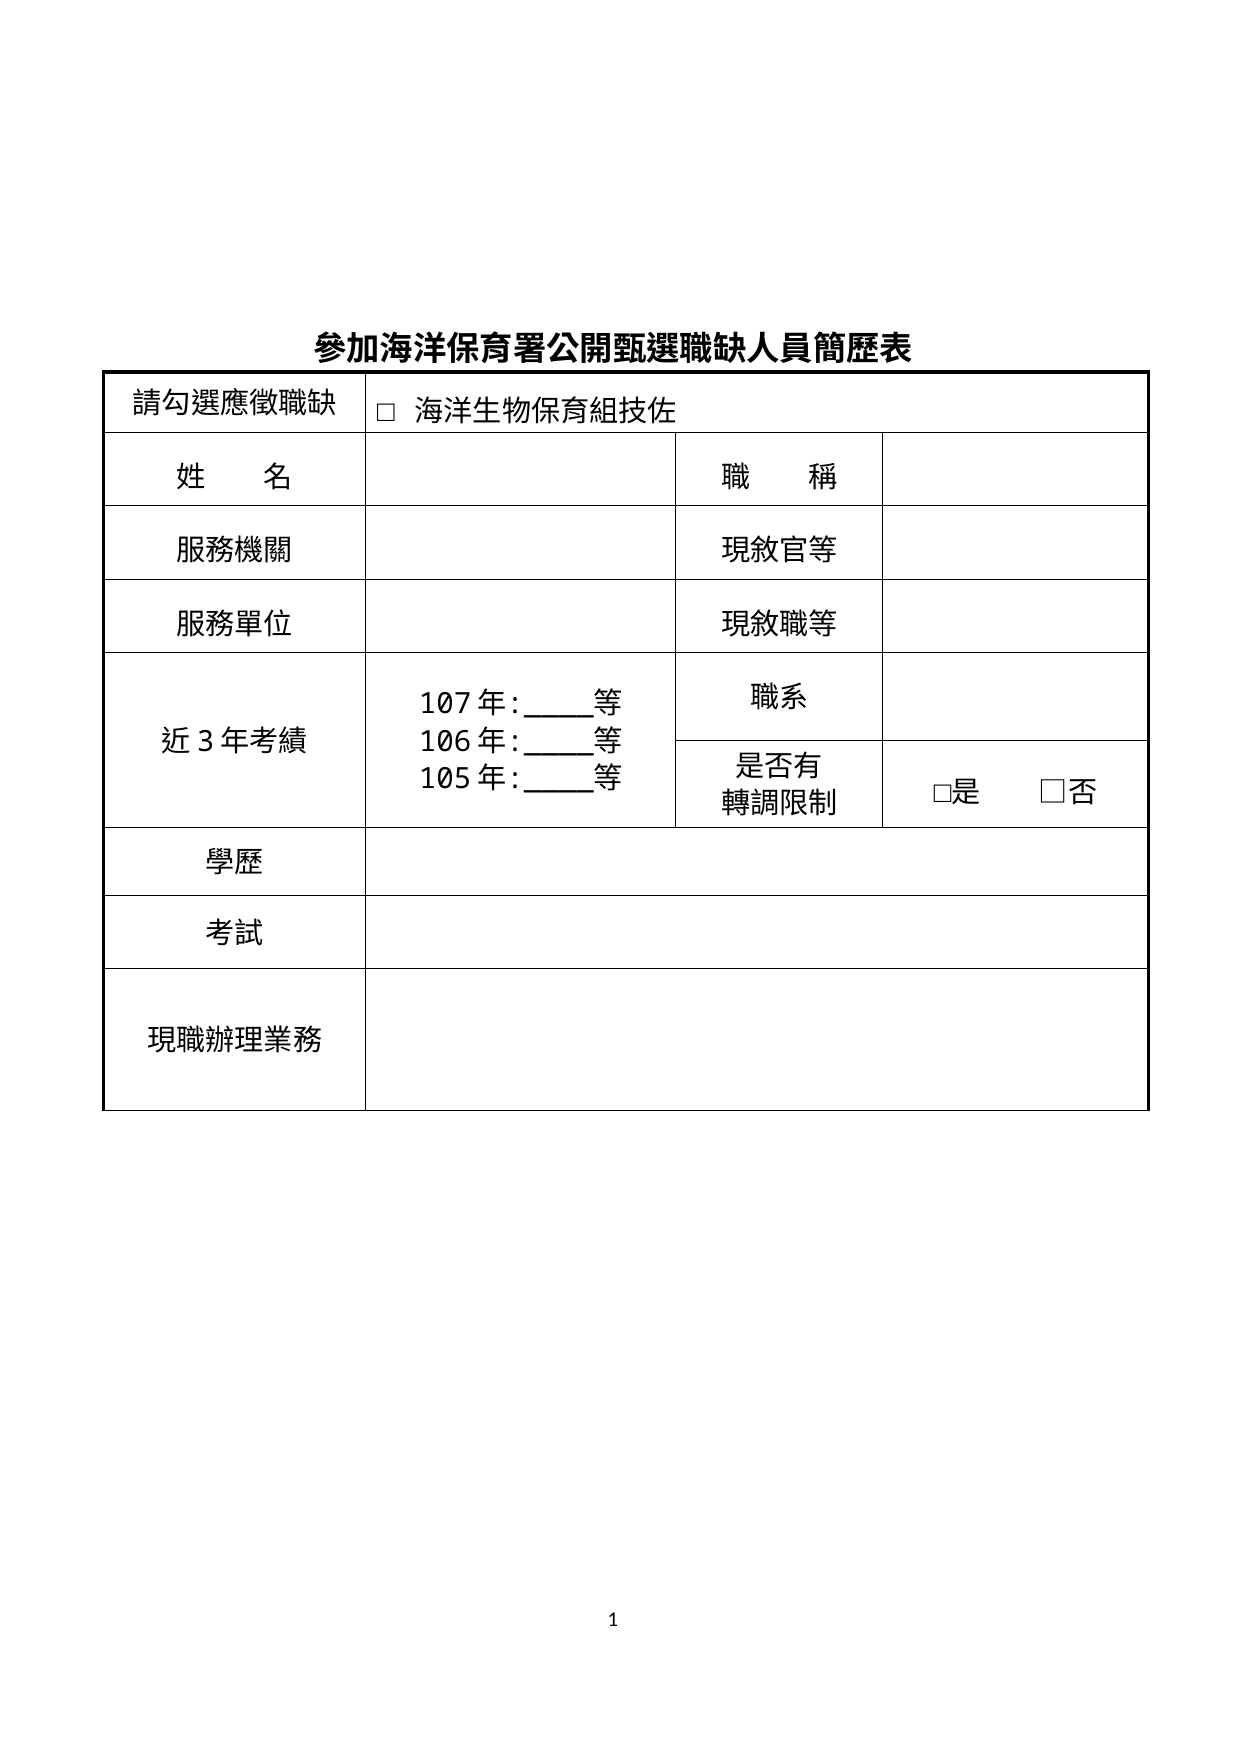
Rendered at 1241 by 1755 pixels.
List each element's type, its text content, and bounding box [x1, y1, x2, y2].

table_cell 近3年考績 [105, 653, 365, 827]
table_cell [366, 506, 675, 578]
table_cell [366, 828, 1147, 895]
table_cell 是否有 轉調限制 [676, 741, 882, 827]
table_cell 職系 [676, 653, 882, 739]
table_cell [366, 580, 675, 652]
table_cell □是 □否 [883, 741, 1147, 827]
table_cell 現職辦理業務 [105, 969, 365, 1110]
table_cell [366, 433, 675, 504]
table_cell 職 稱 [676, 433, 882, 504]
table_header 海洋生物保育組技佐 [366, 374, 1147, 432]
table_cell [883, 580, 1147, 652]
table_cell 姓 名 [105, 433, 365, 504]
table_cell 服務單位 [105, 580, 365, 652]
table_header 請勾選應徵職缺 [105, 374, 365, 432]
table_cell [366, 896, 1147, 968]
table_cell [366, 969, 1147, 1110]
text 參加海洋保育署公開甄選職缺人員簡歷表 [103, 316, 1122, 370]
table_cell 107年:____等 106年:____等 105年:____等 [366, 653, 675, 827]
table_cell 現敘職等 [676, 580, 882, 652]
table_cell 考試 [105, 896, 365, 968]
table_cell [883, 433, 1147, 504]
table_cell [883, 506, 1147, 578]
table_cell 現敘官等 [676, 506, 882, 578]
table_cell 學歷 [105, 828, 365, 895]
table_cell [883, 653, 1147, 739]
table_cell 服務機關 [105, 506, 365, 578]
